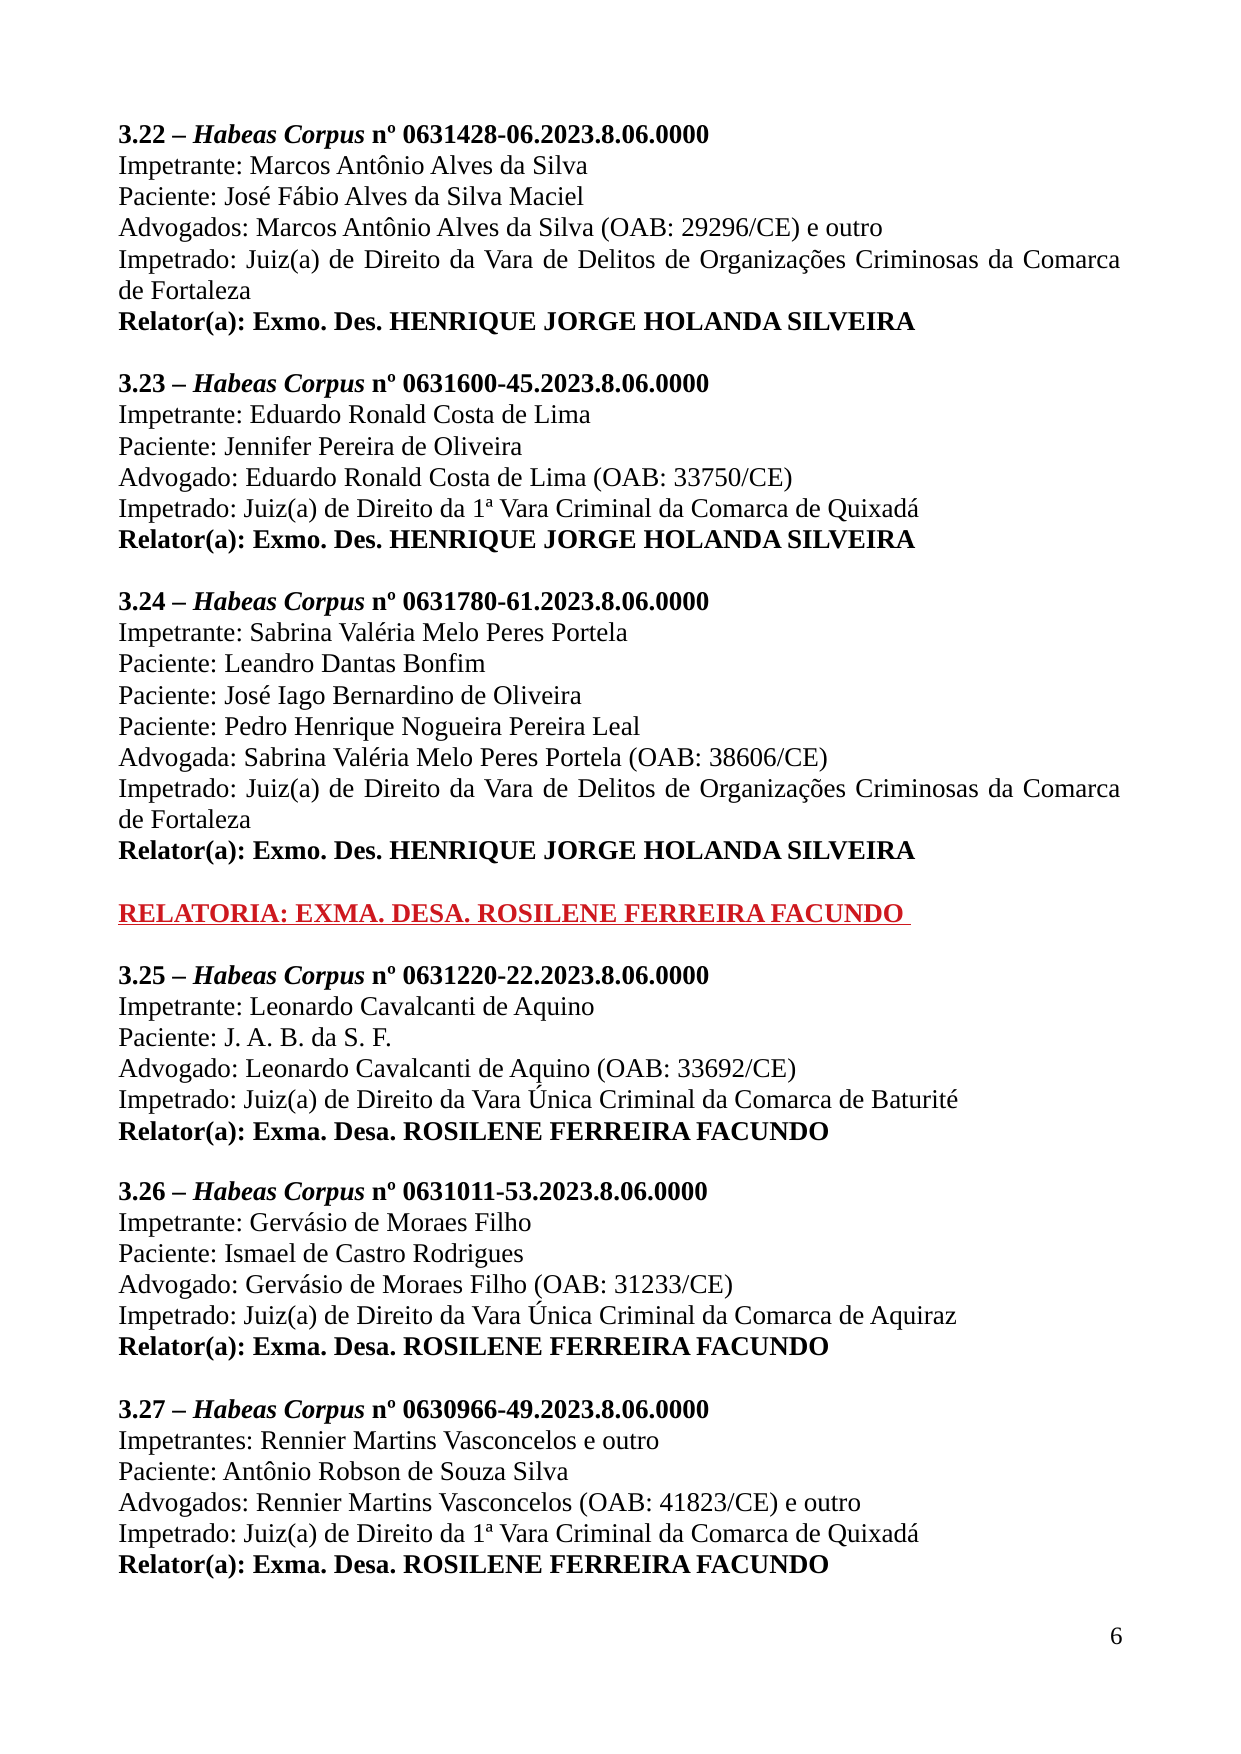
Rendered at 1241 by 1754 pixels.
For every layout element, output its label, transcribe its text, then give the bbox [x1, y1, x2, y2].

text Impetrado: Juiz(a) de Direito da 1ª Vara Criminal da Comarca de Quixadá [118, 1517, 1122, 1548]
text Impetrante: Gervásio de Moraes Filho [118, 1206, 1122, 1237]
text Impetrante: Eduardo Ronald Costa de Lima [118, 398, 1122, 429]
text Impetrante: Sabrina Valéria Melo Peres Portela [118, 616, 1122, 648]
text Paciente: Pedro Henrique Nogueira Pereira Leal [118, 710, 1122, 741]
text 3.22 – Habeas Corpus nº 0631428-06.2023.8.06.0000 [118, 118, 1122, 149]
text Relator(a): Exma. Desa. ROSILENE FERREIRA FACUNDO [118, 1330, 1122, 1362]
text Impetrado: Juiz(a) de Direito da Vara Única Criminal da Comarca de Baturité [118, 1084, 1122, 1115]
text 3.26 – Habeas Corpus nº 0631011-53.2023.8.06.0000 [118, 1175, 1122, 1206]
text Relator(a): Exma. Desa. ROSILENE FERREIRA FACUNDO [118, 1115, 1122, 1146]
text Impetrado: Juiz(a) de Direito da Vara Única Criminal da Comarca de Aquiraz [118, 1299, 1122, 1330]
text 3.27 – Habeas Corpus nº 0630966-49.2023.8.06.0000 [118, 1393, 1122, 1424]
text Advogados: Rennier Martins Vasconcelos (OAB: 41823/CE) e outro [118, 1486, 1122, 1517]
text 3.24 – Habeas Corpus nº 0631780-61.2023.8.06.0000 [118, 585, 1122, 616]
text Paciente: Leandro Dantas Bonfim [118, 648, 1122, 679]
text Relator(a): Exmo. Des. HENRIQUE JORGE HOLANDA SILVEIRA [118, 523, 1122, 554]
text Advogado: Gervásio de Moraes Filho (OAB: 31233/CE) [118, 1268, 1122, 1299]
text Advogado: Eduardo Ronald Costa de Lima (OAB: 33750/CE) [118, 461, 1122, 492]
text Impetrado: Juiz(a) de Direito da Vara de Delitos de Organizações Criminosas da Comarca de Fortaleza [118, 772, 1122, 834]
text Relator(a): Exmo. Des. HENRIQUE JORGE HOLANDA SILVEIRA [118, 834, 1122, 866]
text Paciente: J. A. B. da S. F. [118, 1021, 1122, 1052]
text Impetrado: Juiz(a) de Direito da Vara de Delitos de Organizações Criminosas da Comarca de Fortaleza [118, 243, 1122, 305]
text Advogada: Sabrina Valéria Melo Peres Portela (OAB: 38606/CE) [118, 741, 1122, 772]
text Paciente: Ismael de Castro Rodrigues [118, 1237, 1122, 1268]
text Relator(a): Exma. Desa. ROSILENE FERREIRA FACUNDO [118, 1548, 1122, 1579]
text Impetrante: Leonardo Cavalcanti de Aquino [118, 990, 1122, 1021]
text Relator(a): Exmo. Des. HENRIQUE JORGE HOLANDA SILVEIRA [118, 305, 1122, 336]
text Impetrante: Marcos Antônio Alves da Silva [118, 149, 1122, 180]
text Paciente: José Iago Bernardino de Oliveira [118, 679, 1122, 710]
text Advogados: Marcos Antônio Alves da Silva (OAB: 29296/CE) e outro [118, 212, 1122, 243]
text Paciente: José Fábio Alves da Silva Maciel [118, 180, 1122, 212]
text Advogado: Leonardo Cavalcanti de Aquino (OAB: 33692/CE) [118, 1052, 1122, 1084]
text Paciente: Antônio Robson de Souza Silva [118, 1455, 1122, 1486]
text RELATORIA: EXMA. DESA. ROSILENE FERREIRA FACUNDO [118, 897, 1122, 928]
text Impetrantes: Rennier Martins Vasconcelos e outro [118, 1424, 1122, 1455]
text Paciente: Jennifer Pereira de Oliveira [118, 429, 1122, 461]
text Impetrado: Juiz(a) de Direito da 1ª Vara Criminal da Comarca de Quixadá [118, 492, 1122, 523]
text 3.23 – Habeas Corpus nº 0631600-45.2023.8.06.0000 [118, 367, 1122, 398]
text 3.25 – Habeas Corpus nº 0631220-22.2023.8.06.0000 [118, 959, 1122, 990]
